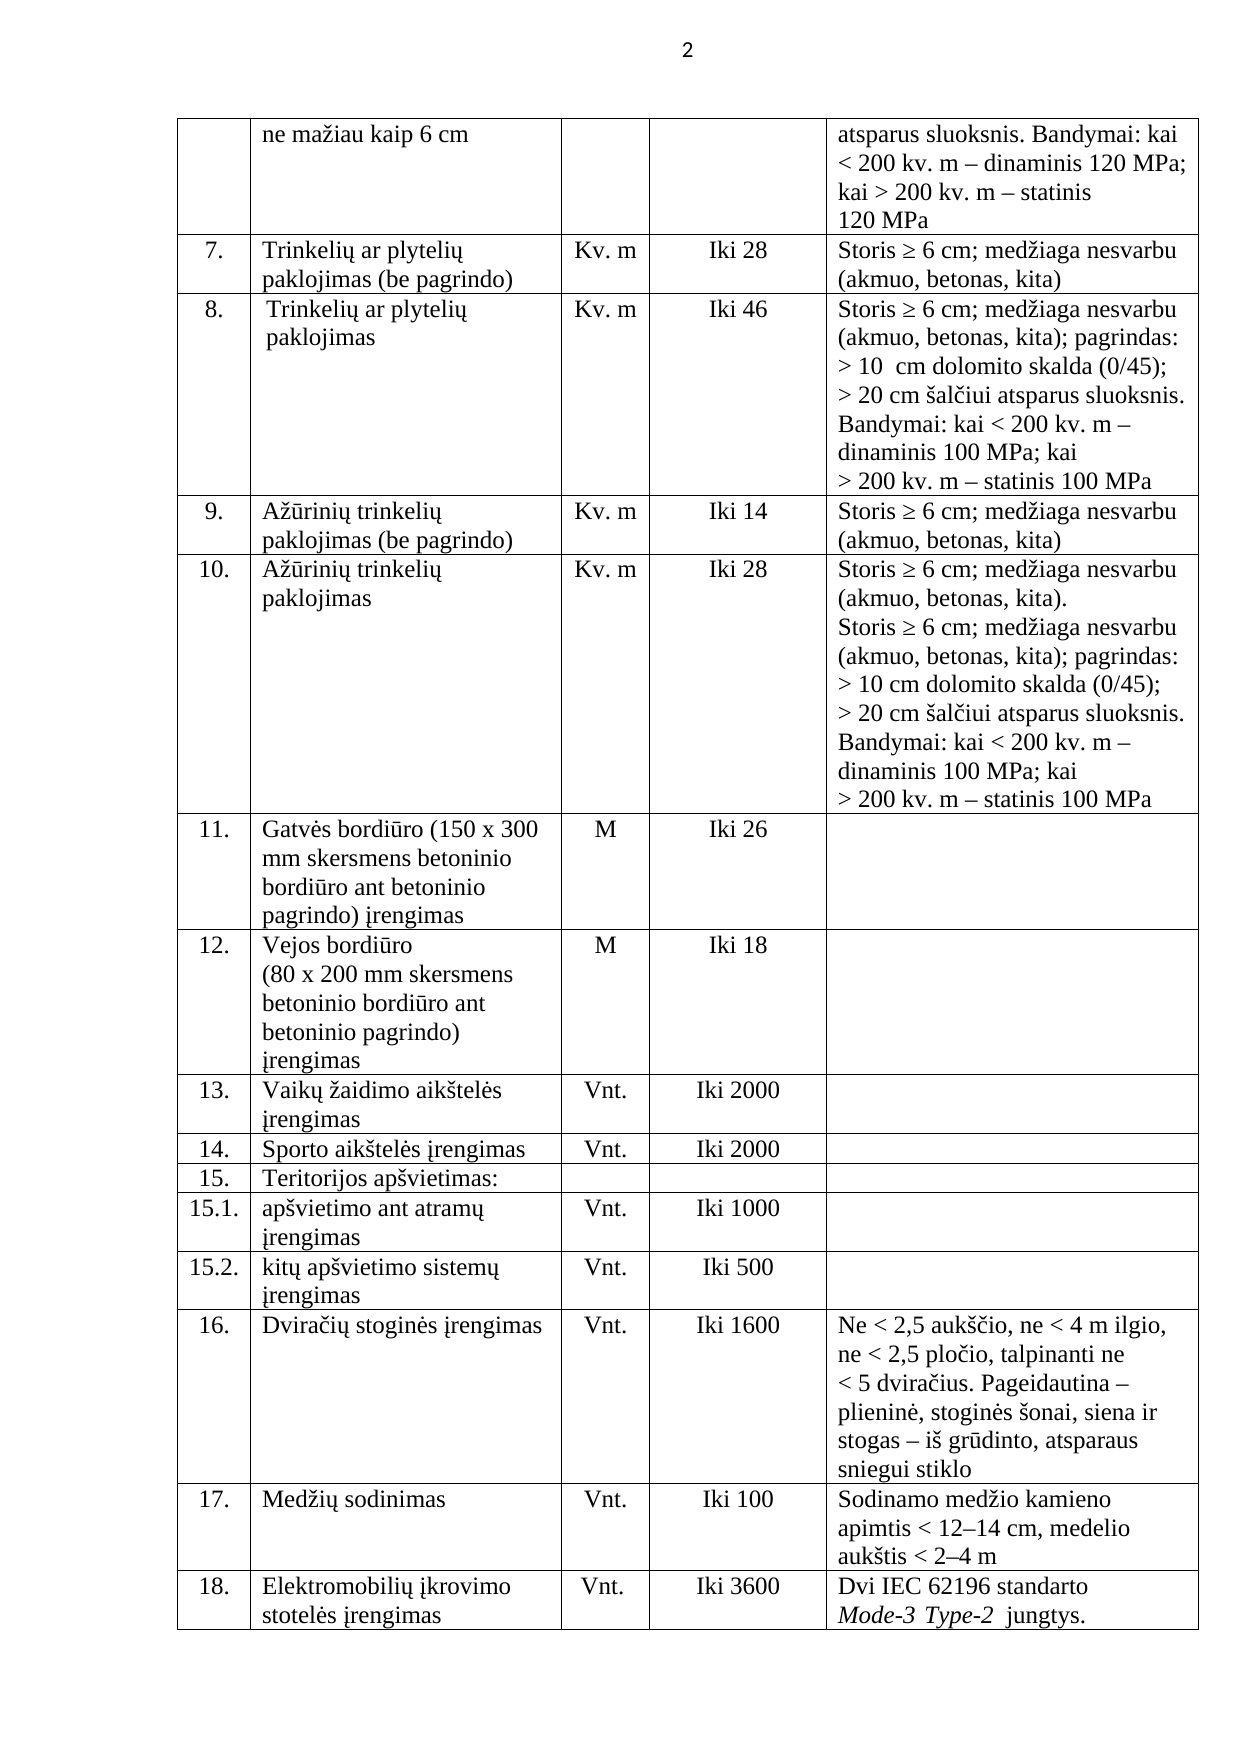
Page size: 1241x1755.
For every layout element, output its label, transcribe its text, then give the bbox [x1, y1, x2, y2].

table_cell Ne < 2,5 aukščio, ne < 4 m ilgio, ne < 2,5 pločio, talpinanti ne < 5 dviračius. Pageidautina – plieninė, stoginės šonai, siena ir stogas – iš grūdinto, atsparaus sniegui stiklo [827, 1310, 1198, 1483]
table_cell 8. [178, 294, 250, 495]
table_cell [650, 1164, 826, 1192]
table_cell Iki 46 [650, 294, 826, 495]
table_cell 12. [178, 930, 250, 1074]
table_cell Kv. m [562, 496, 649, 553]
table_cell [827, 1075, 1198, 1133]
table_cell Dviračių stoginės įrengimas [251, 1310, 561, 1483]
table_cell 7. [178, 235, 250, 293]
table_cell 14. [178, 1134, 250, 1162]
table_cell Iki 14 [650, 496, 826, 553]
table_cell Teritorijos apšvietimas: [251, 1164, 561, 1192]
table_cell Kv. m [562, 555, 649, 813]
table_cell [827, 1252, 1198, 1309]
table_cell 10. [178, 555, 250, 813]
table_cell 18. [178, 1571, 250, 1629]
table_cell [827, 1193, 1198, 1251]
table_cell [827, 1134, 1198, 1162]
table_cell M [562, 930, 649, 1074]
table_cell [650, 119, 826, 234]
table_cell Ažūrinių trinkelių paklojimas (be pagrindo) [251, 496, 561, 553]
table_cell Iki 100 [650, 1484, 826, 1570]
table_cell Iki 1000 [650, 1193, 826, 1251]
table_cell 17. [178, 1484, 250, 1570]
table_cell atsparus sluoksnis. Bandymai: kai < 200 kv. m – dinaminis 120 MPa; kai > 200 kv. m – statinis 120 MPa [827, 119, 1198, 234]
table_cell Trinkelių ar plytelių paklojimas (be pagrindo) [251, 235, 561, 293]
table_cell Iki 1600 [650, 1310, 826, 1483]
table_cell [827, 814, 1198, 929]
table_cell Vnt. [562, 1134, 649, 1162]
table_cell Elektromobilių įkrovimo stotelės įrengimas [251, 1571, 561, 1629]
table_cell Vnt. [562, 1310, 649, 1483]
table_cell Iki 3600 [650, 1571, 826, 1629]
table_cell Iki 18 [650, 930, 826, 1074]
table_cell 15.1. [178, 1193, 250, 1251]
table_cell Iki 28 [650, 555, 826, 813]
table_cell Iki 28 [650, 235, 826, 293]
table_cell Vaikų žaidimo aikštelės įrengimas [251, 1075, 561, 1133]
table_cell Iki 2000 [650, 1134, 826, 1162]
table_cell Iki 500 [650, 1252, 826, 1309]
table_cell apšvietimo ant atramų įrengimas [251, 1193, 561, 1251]
table_cell Gatvės bordiūro (150 x 300 mm skersmens betoninio bordiūro ant betoninio pagrindo) įrengimas [251, 814, 561, 929]
table_cell [827, 930, 1198, 1074]
table_cell [827, 1164, 1198, 1192]
table_cell Sodinamo medžio kamieno apimtis < 12–14 cm, medelio aukštis < 2–4 m [827, 1484, 1198, 1570]
table_cell Vnt. [562, 1484, 649, 1570]
table_cell Vnt. [562, 1075, 649, 1133]
table_cell Iki 26 [650, 814, 826, 929]
table_cell Vejos bordiūro (80 x 200 mm skersmens betoninio bordiūro ant betoninio pagrindo) įrengimas [251, 930, 561, 1074]
table_cell Trinkelių ar plytelių paklojimas [251, 294, 561, 495]
table_cell Sporto aikštelės įrengimas [251, 1134, 561, 1162]
table_cell Storis ≥ 6 cm; medžiaga nesvarbu (akmuo, betonas, kita); pagrindas: > 10 cm dolomito skalda (0/45); > 20 cm šalčiui atsparus sluoksnis. Bandymai: kai < 200 kv. m – dinaminis 100 MPa; kai > 200 kv. m – statinis 100 MPa [827, 294, 1198, 495]
table_cell [178, 119, 250, 234]
table_cell Storis ≥ 6 cm; medžiaga nesvarbu (akmuo, betonas, kita) [827, 235, 1198, 293]
table_cell Vnt. [562, 1571, 649, 1629]
table_cell Dvi IEC 62196 standarto Mode-3 Type-2 jungtys. [827, 1571, 1198, 1629]
table_cell [562, 119, 649, 234]
table_cell Iki 2000 [650, 1075, 826, 1133]
table_cell Storis ≥ 6 cm; medžiaga nesvarbu (akmuo, betonas, kita) [827, 496, 1198, 553]
table_cell 15.2. [178, 1252, 250, 1309]
table_cell Ažūrinių trinkelių paklojimas [251, 555, 561, 813]
table_cell Vnt. [562, 1193, 649, 1251]
table_cell 16. [178, 1310, 250, 1483]
table_cell Vnt. [562, 1252, 649, 1309]
table_cell kitų apšvietimo sistemų įrengimas [251, 1252, 561, 1309]
table_cell 11. [178, 814, 250, 929]
table_cell 9. [178, 496, 250, 553]
table_cell [562, 1164, 649, 1192]
table_cell 13. [178, 1075, 250, 1133]
table_cell M [562, 814, 649, 929]
table_cell Storis ≥ 6 cm; medžiaga nesvarbu (akmuo, betonas, kita). Storis ≥ 6 cm; medžiaga nesvarbu (akmuo, betonas, kita); pagrindas: > 10 cm dolomito skalda (0/45); > 20 cm šalčiui atsparus sluoksnis. Bandymai: kai < 200 kv. m – dinaminis 100 MPa; kai > 200 kv. m – statinis 100 MPa [827, 555, 1198, 813]
table_cell Medžių sodinimas [251, 1484, 561, 1570]
table_cell ne mažiau kaip 6 cm [251, 119, 561, 234]
table_cell Kv. m [562, 235, 649, 293]
table_cell 15. [178, 1164, 250, 1192]
table_cell Kv. m [562, 294, 649, 495]
